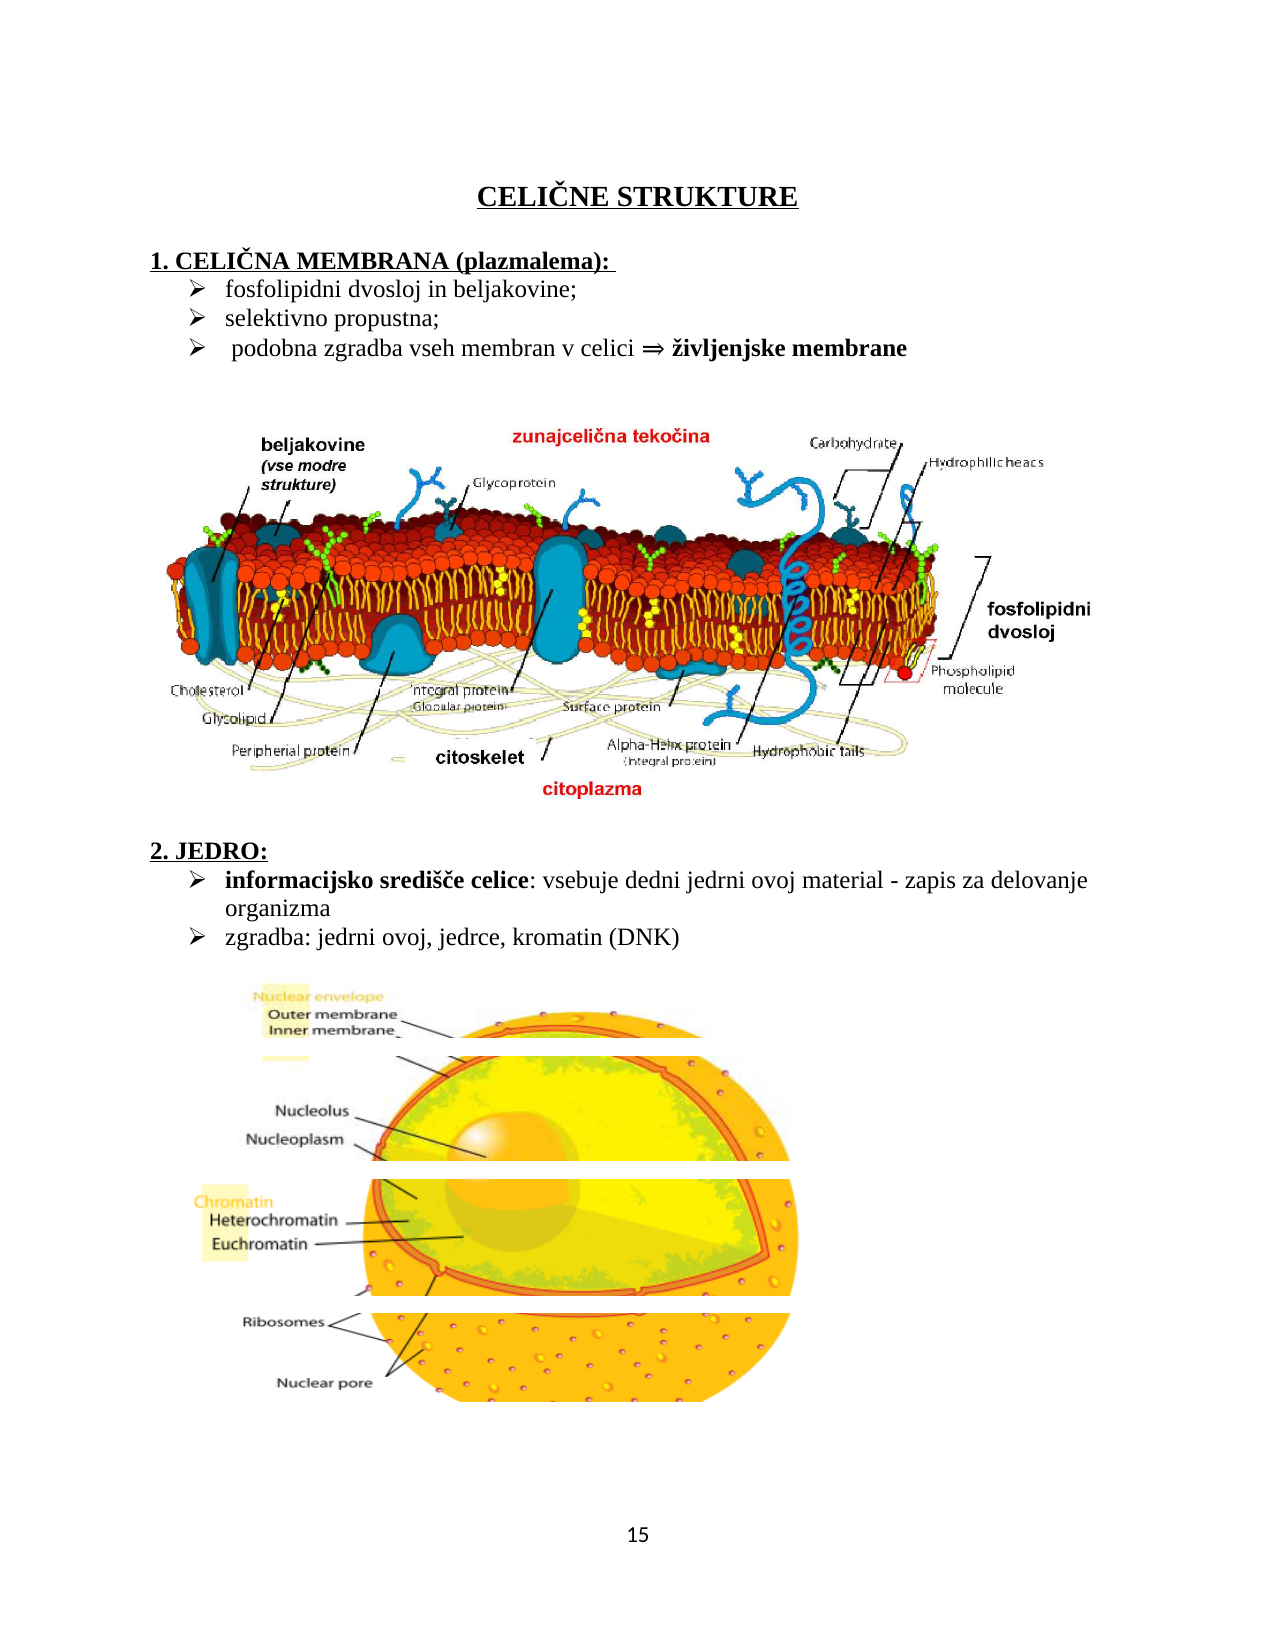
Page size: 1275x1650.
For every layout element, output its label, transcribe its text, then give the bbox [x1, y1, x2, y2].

picture [166, 428, 1109, 799]
text 1. CELIČNA MEMBRANA (plazmalema): [150, 246, 1125, 274]
list selektivno propustna; [187, 303, 1125, 332]
text CELIČNE STRUKTURE [150, 179, 1125, 212]
list fosfolipidni dvosloj in beljakovine; [187, 274, 1125, 303]
list informacijsko središče celice: vsebuje dedni jedrni ovoj material - zapis za delovanje organizma [187, 865, 1125, 922]
text 2. JEDRO: [150, 836, 1125, 865]
list zgradba: jedrni ovoj, jedrce, kromatin (DNK) [187, 922, 1125, 951]
list podobna zgradba vseh membran v celici ⇒ življenjske membrane [187, 332, 1125, 362]
